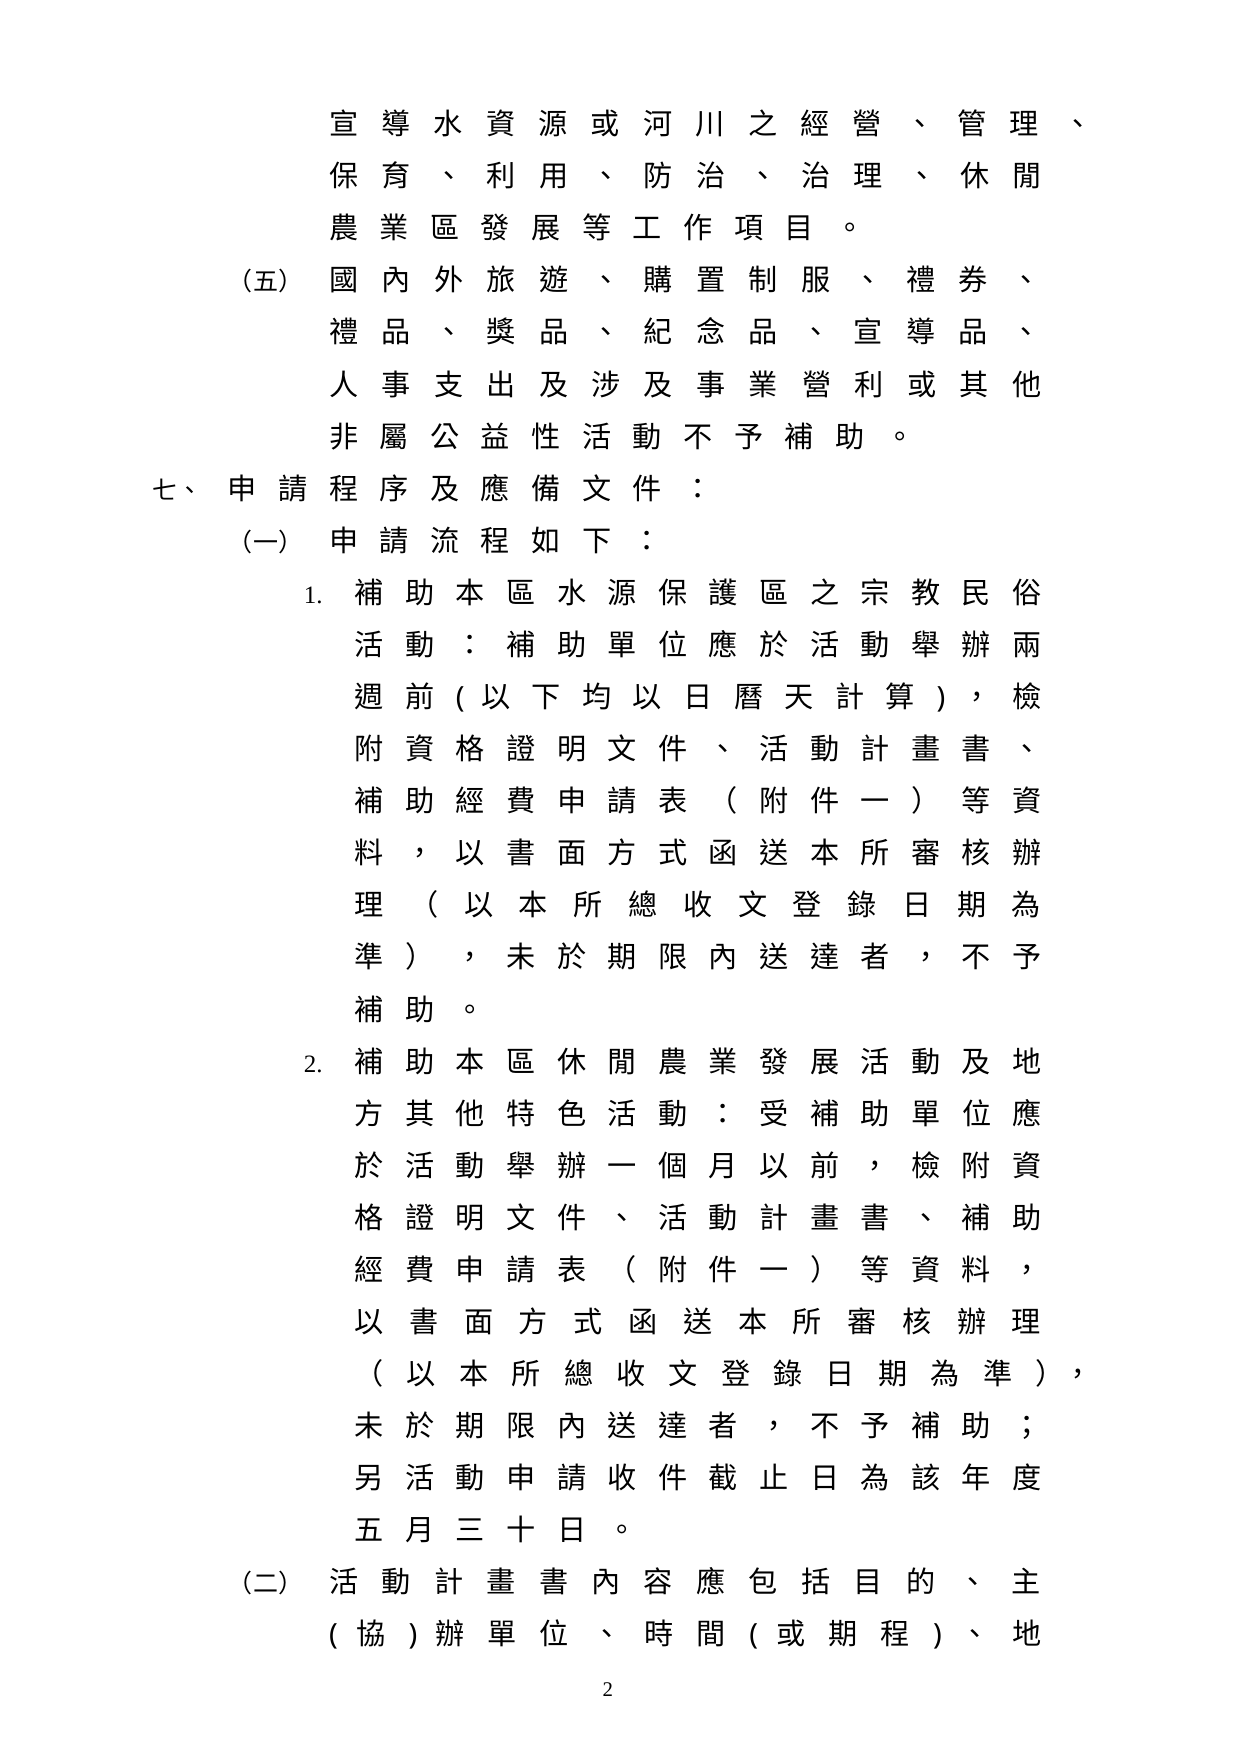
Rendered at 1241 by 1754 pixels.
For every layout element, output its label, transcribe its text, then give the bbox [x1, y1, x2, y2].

list 活動計畫書內容應包括目的、主(協)辦單位、時間(或期程)、地 [227, 1554, 1063, 1658]
list 補助計畫名稱及性質需含有教育宣導水資源或河川之經營、管理、保育、利用、防治、治理、休閒農業區發展等工作項目。 [227, 96, 1063, 252]
list 申請程序及應備文件： [152, 460, 1063, 512]
list 申請流程如下： [227, 512, 1063, 564]
list 補助本區水源保護區之宗教民俗活動：補助單位應於活動舉辦兩週前(以下均以日曆天計算)，檢附資格證明文件、活動計畫書、補助經費申請表（附件一）等資料，以書面方式函送本所審核辦理（以本所總收文登錄日期為準），未於期限內送達者，不予補助。 [302, 564, 1063, 1033]
list 補助本區休閒農業發展活動及地方其他特色活動：受補助單位應於活動舉辦一個月以前，檢附資格證明文件、活動計畫書、補助經費申請表（附件一）等資料，以書面方式函送本所審核辦理（以本所總收文登錄日期為準），未於期限內送達者，不予補助；另活動申請收件截止日為該年度五月三十日。 [302, 1033, 1063, 1554]
list 國內外旅遊、購置制服、禮券、禮品、獎品、紀念品、宣導品、人事支出及涉及事業營利或其他非屬公益性活動不予補助。 [227, 252, 1063, 460]
